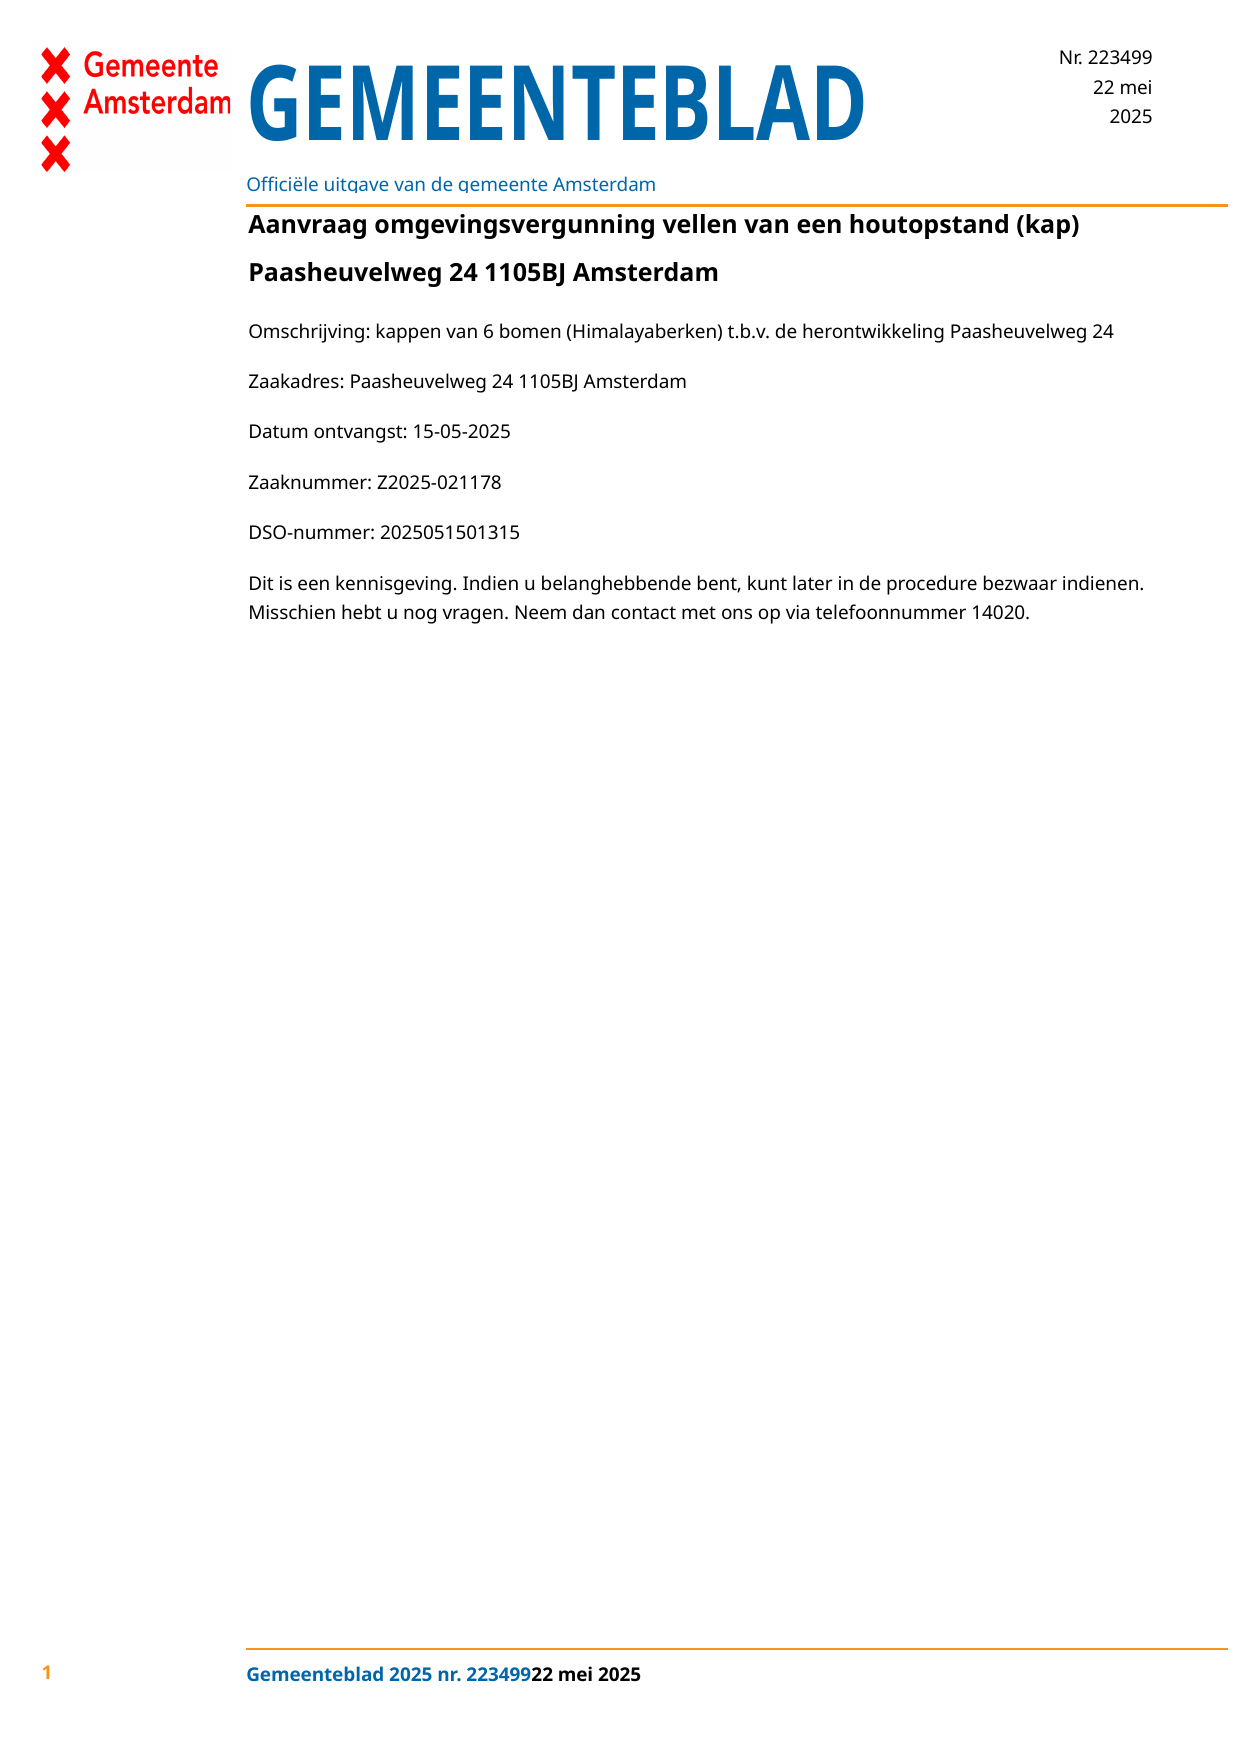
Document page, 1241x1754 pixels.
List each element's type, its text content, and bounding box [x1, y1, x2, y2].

picture [41, 47, 231, 172]
text Zaakadres: Paasheuvelweg 24 1105BJ Amsterdam [248, 368, 1152, 394]
text DSO-nummer: 2025051501315 [248, 519, 1152, 545]
text Dit is een kennisgeving. Indien u belanghebbende bent, kunt later in de procedure bezwaar indienen. Misschien hebt u nog vragen. Neem dan contact met ons op via telefoonnummer 14020. [248, 570, 1152, 625]
text Datum ontvangst: 15-05-2025 [248, 419, 1152, 444]
text Omschrijving: kappen van 6 bomen (Himalayaberken) t.b.v. de herontwikkeling Paasheuvelweg 24 [248, 318, 1152, 344]
text Aanvraag omgevingsvergunning vellen van een houtopstand (kap) Paasheuvelweg 24 1105BJ Amsterdam [248, 207, 1152, 288]
text Zaaknummer: Z2025-021178 [248, 469, 1152, 495]
